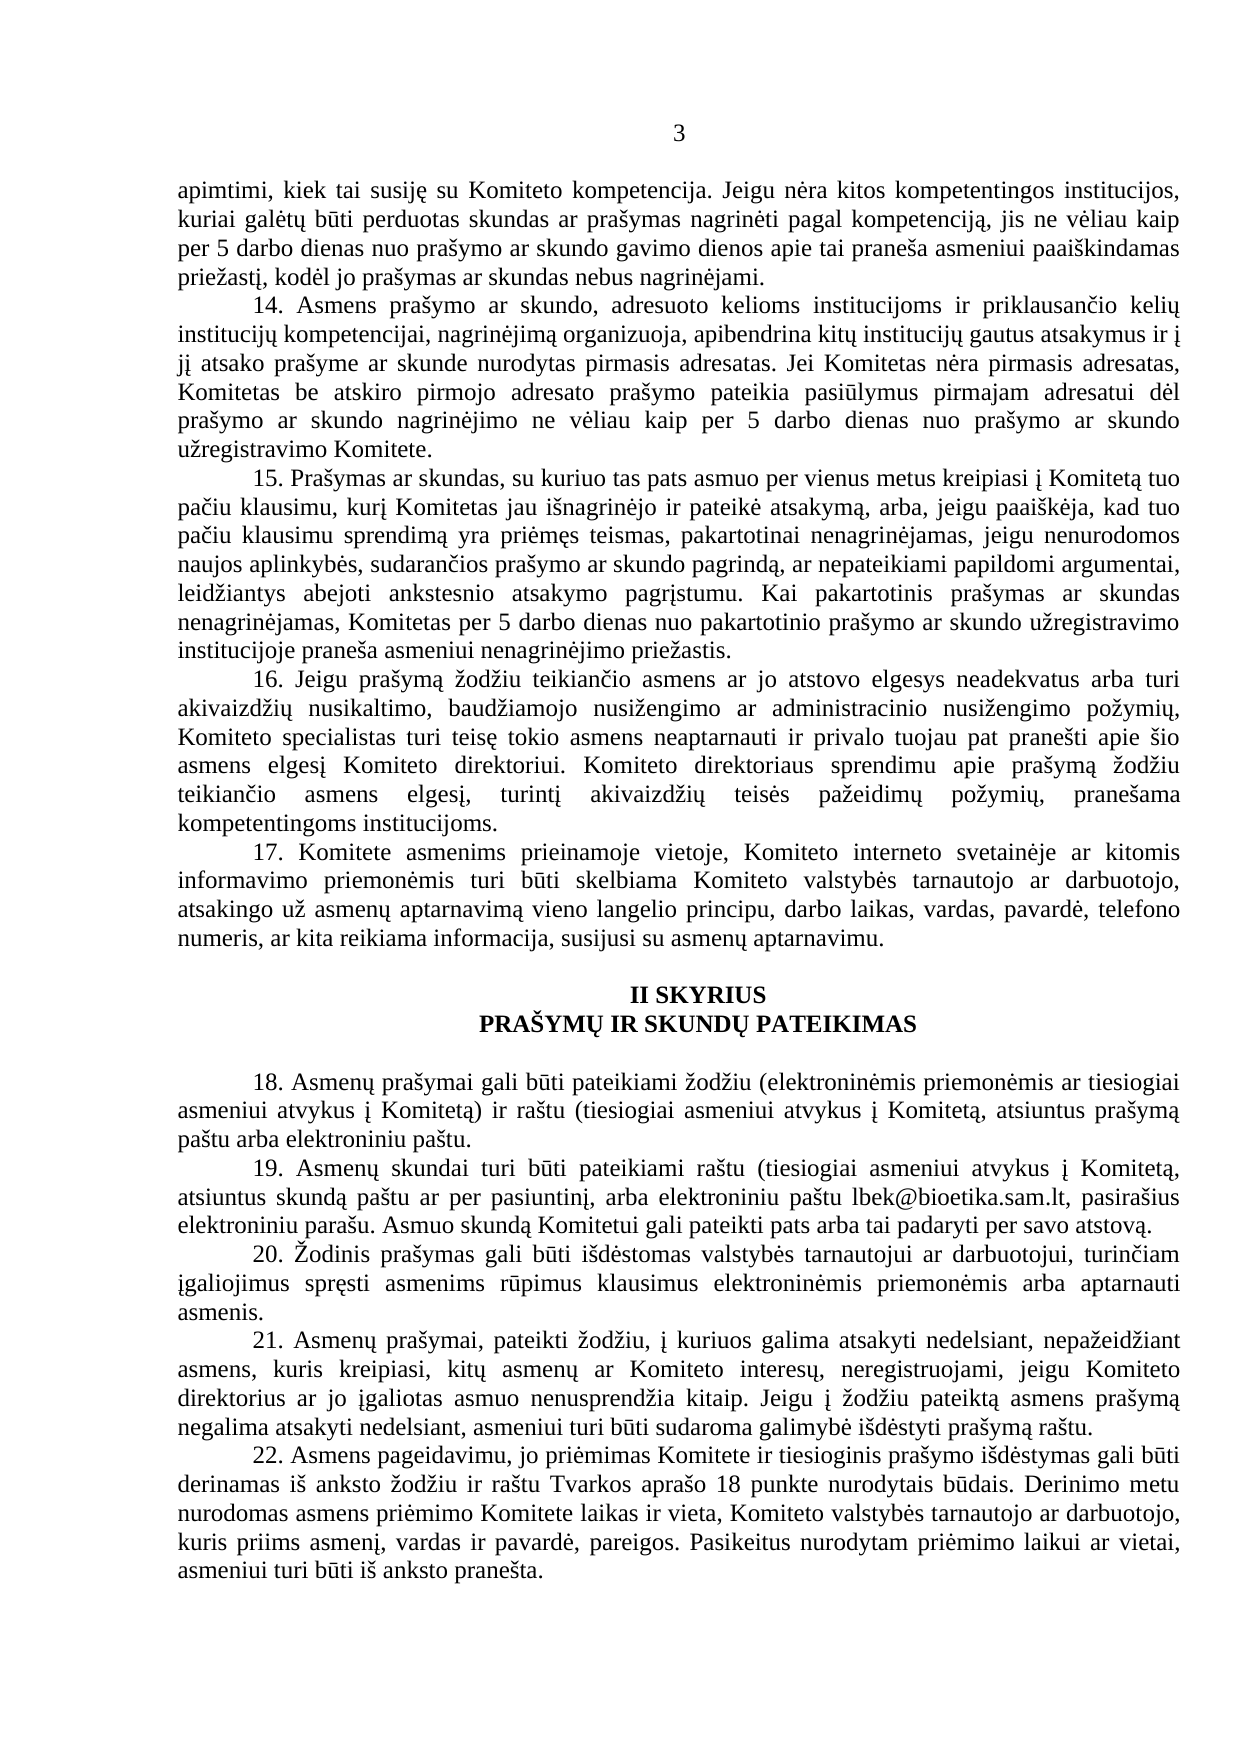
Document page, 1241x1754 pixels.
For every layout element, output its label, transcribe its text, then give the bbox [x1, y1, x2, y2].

text 21. Asmenų prašymai, pateikti žodžiu, į kuriuos galima atsakyti nedelsiant, nepažeidžiant asmens, kuris kreipiasi, kitų asmenų ar Komiteto interesų, neregistruojami, jeigu Komiteto direktorius ar jo įgaliotas asmuo nenusprendžia kitaip. Jeigu į žodžiu pateiktą asmens prašymą negalima atsakyti nedelsiant, asmeniui turi būti sudaroma galimybė išdėstyti prašymą raštu. [177, 1326, 1181, 1441]
text 19. Asmenų skundai turi būti pateikiami raštu (tiesiogiai asmeniui atvykus į Komitetą, atsiuntus skundą paštu ar per pasiuntinį, arba elektroniniu paštu lbek@bioetika.sam.lt, pasirašius elektroniniu parašu. Asmuo skundą Komitetui gali pateikti pats arba tai padaryti per savo atstovą. [177, 1153, 1181, 1239]
text 17. Komitete asmenims prieinamoje vietoje, Komiteto interneto svetainėje ar kitomis informavimo priemonėmis turi būti skelbiama Komiteto valstybės tarnautojo ar darbuotojo, atsakingo už asmenų aptarnavimą vieno langelio principu, darbo laikas, vardas, pavardė, telefono numeris, ar kita reikiama informacija, susijusi su asmenų aptarnavimu. [177, 837, 1181, 952]
text 22. Asmens pageidavimu, jo priėmimas Komitete ir tiesioginis prašymo išdėstymas gali būti derinamas iš anksto žodžiu ir raštu Tvarkos aprašo 18 punkte nurodytais būdais. Derinimo metu nurodomas asmens priėmimo Komitete laikas ir vieta, Komiteto valstybės tarnautojo ar darbuotojo, kuris priims asmenį, vardas ir pavardė, pareigos. Pasikeitus nurodytam priėmimo laikui ar vietai, asmeniui turi būti iš anksto pranešta. [177, 1441, 1181, 1584]
text apimtimi, kiek tai susiję su Komiteto kompetencija. Jeigu nėra kitos kompetentingos institucijos, kuriai galėtų būti perduotas skundas ar prašymas nagrinėti pagal kompetenciją, jis ne vėliau kaip per 5 darbo dienas nuo prašymo ar skundo gavimo dienos apie tai praneša asmeniui paaiškindamas priežastį, kodėl jo prašymas ar skundas nebus nagrinėjami. [177, 176, 1181, 291]
text II SKYRIUS [215, 981, 1181, 1009]
text 16. Jeigu prašymą žodžiu teikiančio asmens ar jo atstovo elgesys neadekvatus arba turi akivaizdžių nusikaltimo, baudžiamojo nusižengimo ar administracinio nusižengimo požymių, Komiteto specialistas turi teisę tokio asmens neaptarnauti ir privalo tuojau pat pranešti apie šio asmens elgesį Komiteto direktoriui. Komiteto direktoriaus sprendimu apie prašymą žodžiu teikiančio asmens elgesį, turintį akivaizdžių teisės pažeidimų požymių, pranešama kompetentingoms institucijoms. [177, 664, 1181, 837]
text 18. Asmenų prašymai gali būti pateikiami žodžiu (elektroninėmis priemonėmis ar tiesiogiai asmeniui atvykus į Komitetą) ir raštu (tiesiogiai asmeniui atvykus į Komitetą, atsiuntus prašymą paštu arba elektroniniu paštu. [177, 1067, 1181, 1153]
text 20. Žodinis prašymas gali būti išdėstomas valstybės tarnautojui ar darbuotojui, turinčiam įgaliojimus spręsti asmenims rūpimus klausimus elektroninėmis priemonėmis arba aptarnauti asmenis. [177, 1239, 1181, 1326]
text 15. Prašymas ar skundas, su kuriuo tas pats asmuo per vienus metus kreipiasi į Komitetą tuo pačiu klausimu, kurį Komitetas jau išnagrinėjo ir pateikė atsakymą, arba, jeigu paaiškėja, kad tuo pačiu klausimu sprendimą yra priėmęs teismas, pakartotinai nenagrinėjamas, jeigu nenurodomos naujos aplinkybės, sudarančios prašymo ar skundo pagrindą, ar nepateikiami papildomi argumentai, leidžiantys abejoti ankstesnio atsakymo pagrįstumu. Kai pakartotinis prašymas ar skundas nenagrinėjamas, Komitetas per 5 darbo dienas nuo pakartotinio prašymo ar skundo užregistravimo institucijoje praneša asmeniui nenagrinėjimo priežastis. [177, 463, 1181, 664]
text 14. Asmens prašymo ar skundo, adresuoto kelioms institucijoms ir priklausančio kelių institucijų kompetencijai, nagrinėjimą organizuoja, apibendrina kitų institucijų gautus atsakymus ir į jį atsako prašyme ar skunde nurodytas pirmasis adresatas. Jei Komitetas nėra pirmasis adresatas, Komitetas be atskiro pirmojo adresato prašymo pateikia pasiūlymus pirmajam adresatui dėl prašymo ar skundo nagrinėjimo ne vėliau kaip per 5 darbo dienas nuo prašymo ar skundo užregistravimo Komitete. [177, 291, 1181, 463]
text PRAŠYMŲ IR SKUNDŲ PATEIKIMAS [215, 1009, 1181, 1038]
